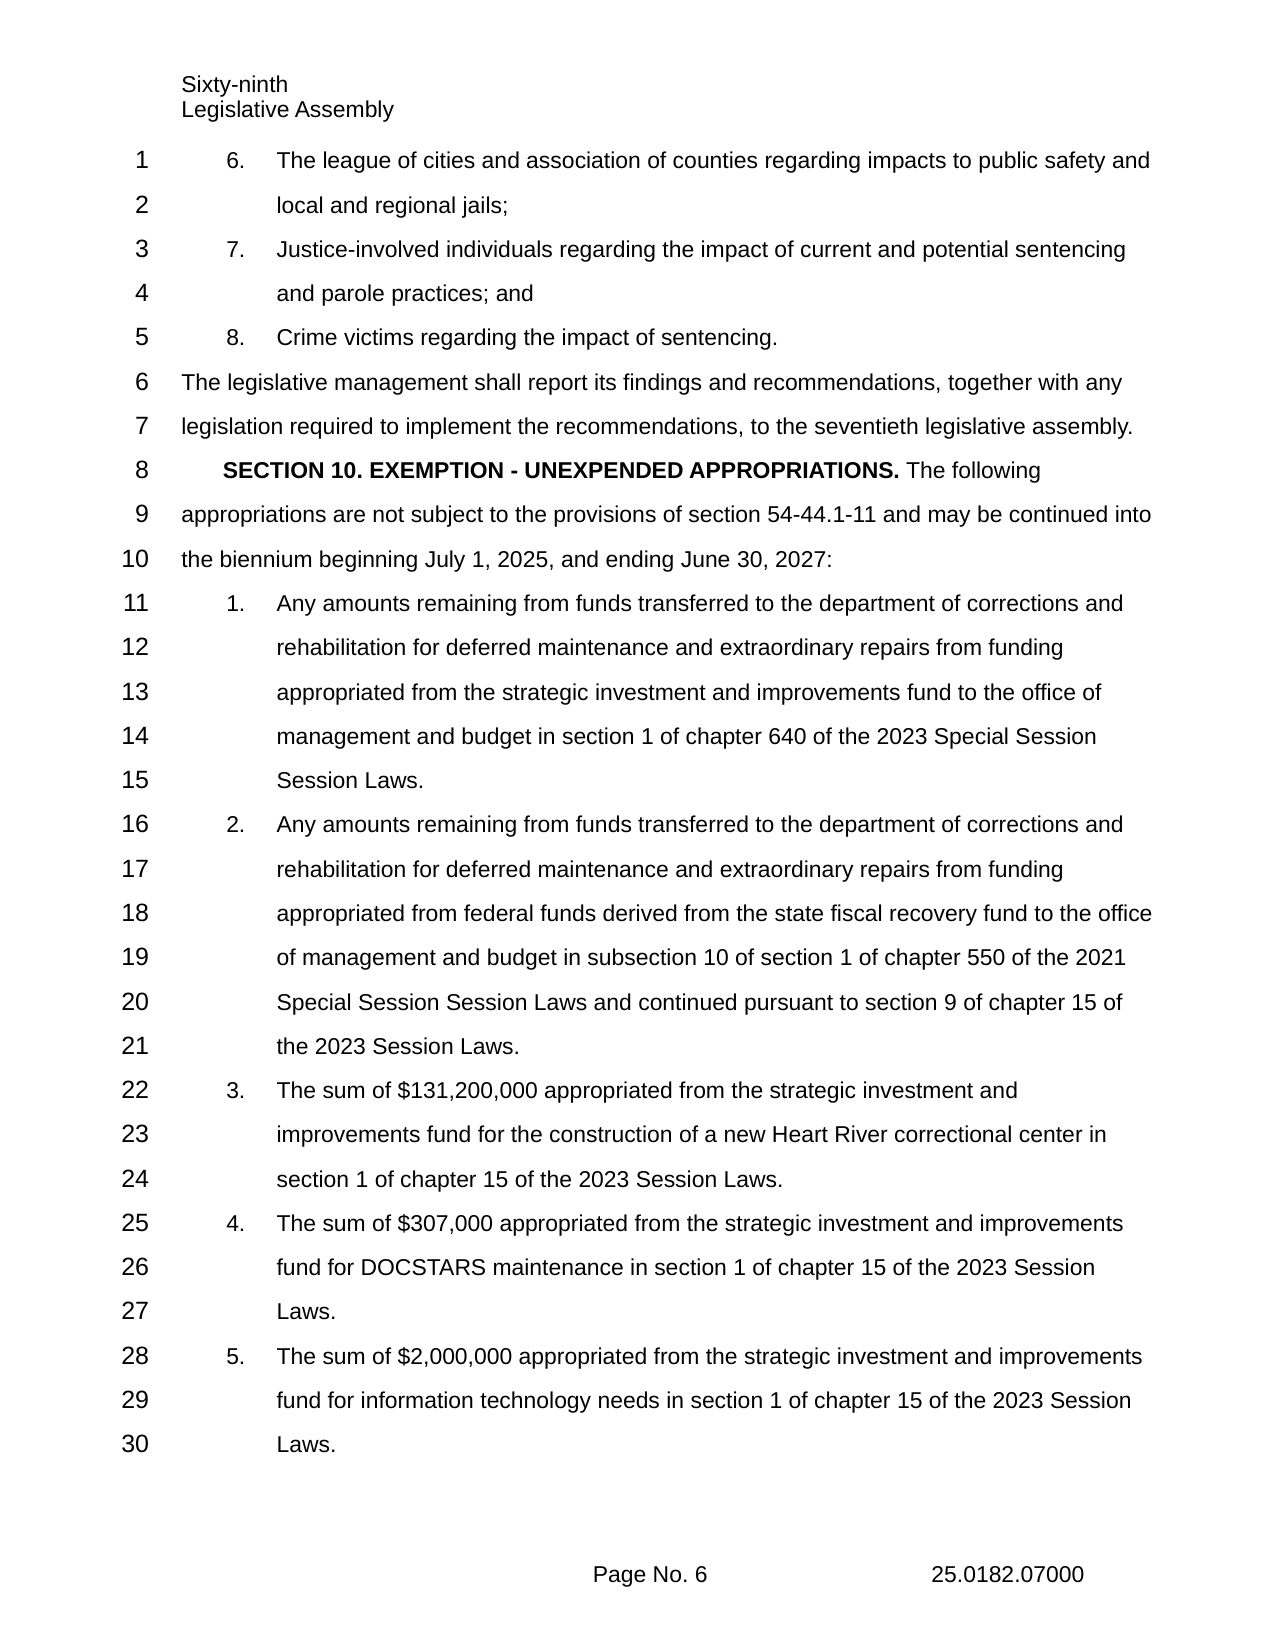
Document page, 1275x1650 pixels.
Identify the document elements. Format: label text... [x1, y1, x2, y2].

text 2. Any amounts remaining from funds transferred to the department of corrections and rehabilitation for deferred maintenance and extraordinary repairs from funding appropriated from federal funds derived from the state fiscal recovery fund to the office of management and budget in subsection 10 of section 1 of chapter 550 of the 2021 Special Session Session Laws and continued pursuant to section 9 of chapter 15 of the 2023 Session Laws. [181, 797, 1154, 1063]
text 6. The league of cities and association of counties regarding impacts to public safety and local and regional jails; [181, 133, 1154, 222]
text SECTION 10. EXEMPTION - UNEXPENDED APPROPRIATIONS. The following appropriations are not subject to the provisions of section 54‑44.1‑11 and may be continued into the biennium beginning July 1, 2025, and ending June 30, 2027: [181, 443, 1154, 576]
text 7. Justice‑involved individuals regarding the impact of current and potential sentencing and parole practices; and [181, 222, 1154, 310]
text 4. The sum of $307,000 appropriated from the strategic investment and improvements fund for DOCSTARS maintenance in section 1 of chapter 15 of the 2023 Session Laws. [181, 1196, 1154, 1329]
text The legislative management shall report its findings and recommendations, together with any legislation required to implement the recommendations, to the seventieth legislative assembly. [181, 355, 1154, 443]
text 3. The sum of $131,200,000 appropriated from the strategic investment and improvements fund for the construction of a new Heart River correctional center in section 1 of chapter 15 of the 2023 Session Laws. [181, 1063, 1154, 1196]
text 1. Any amounts remaining from funds transferred to the department of corrections and rehabilitation for deferred maintenance and extraordinary repairs from funding appropriated from the strategic investment and improvements fund to the office of management and budget in section 1 of chapter 640 of the 2023 Special Session Session Laws. [181, 576, 1154, 797]
text 5. The sum of $2,000,000 appropriated from the strategic investment and improvements fund for information technology needs in section 1 of chapter 15 of the 2023 Session Laws. [181, 1329, 1154, 1461]
text 8. Crime victims regarding the impact of sentencing. [181, 310, 1154, 355]
